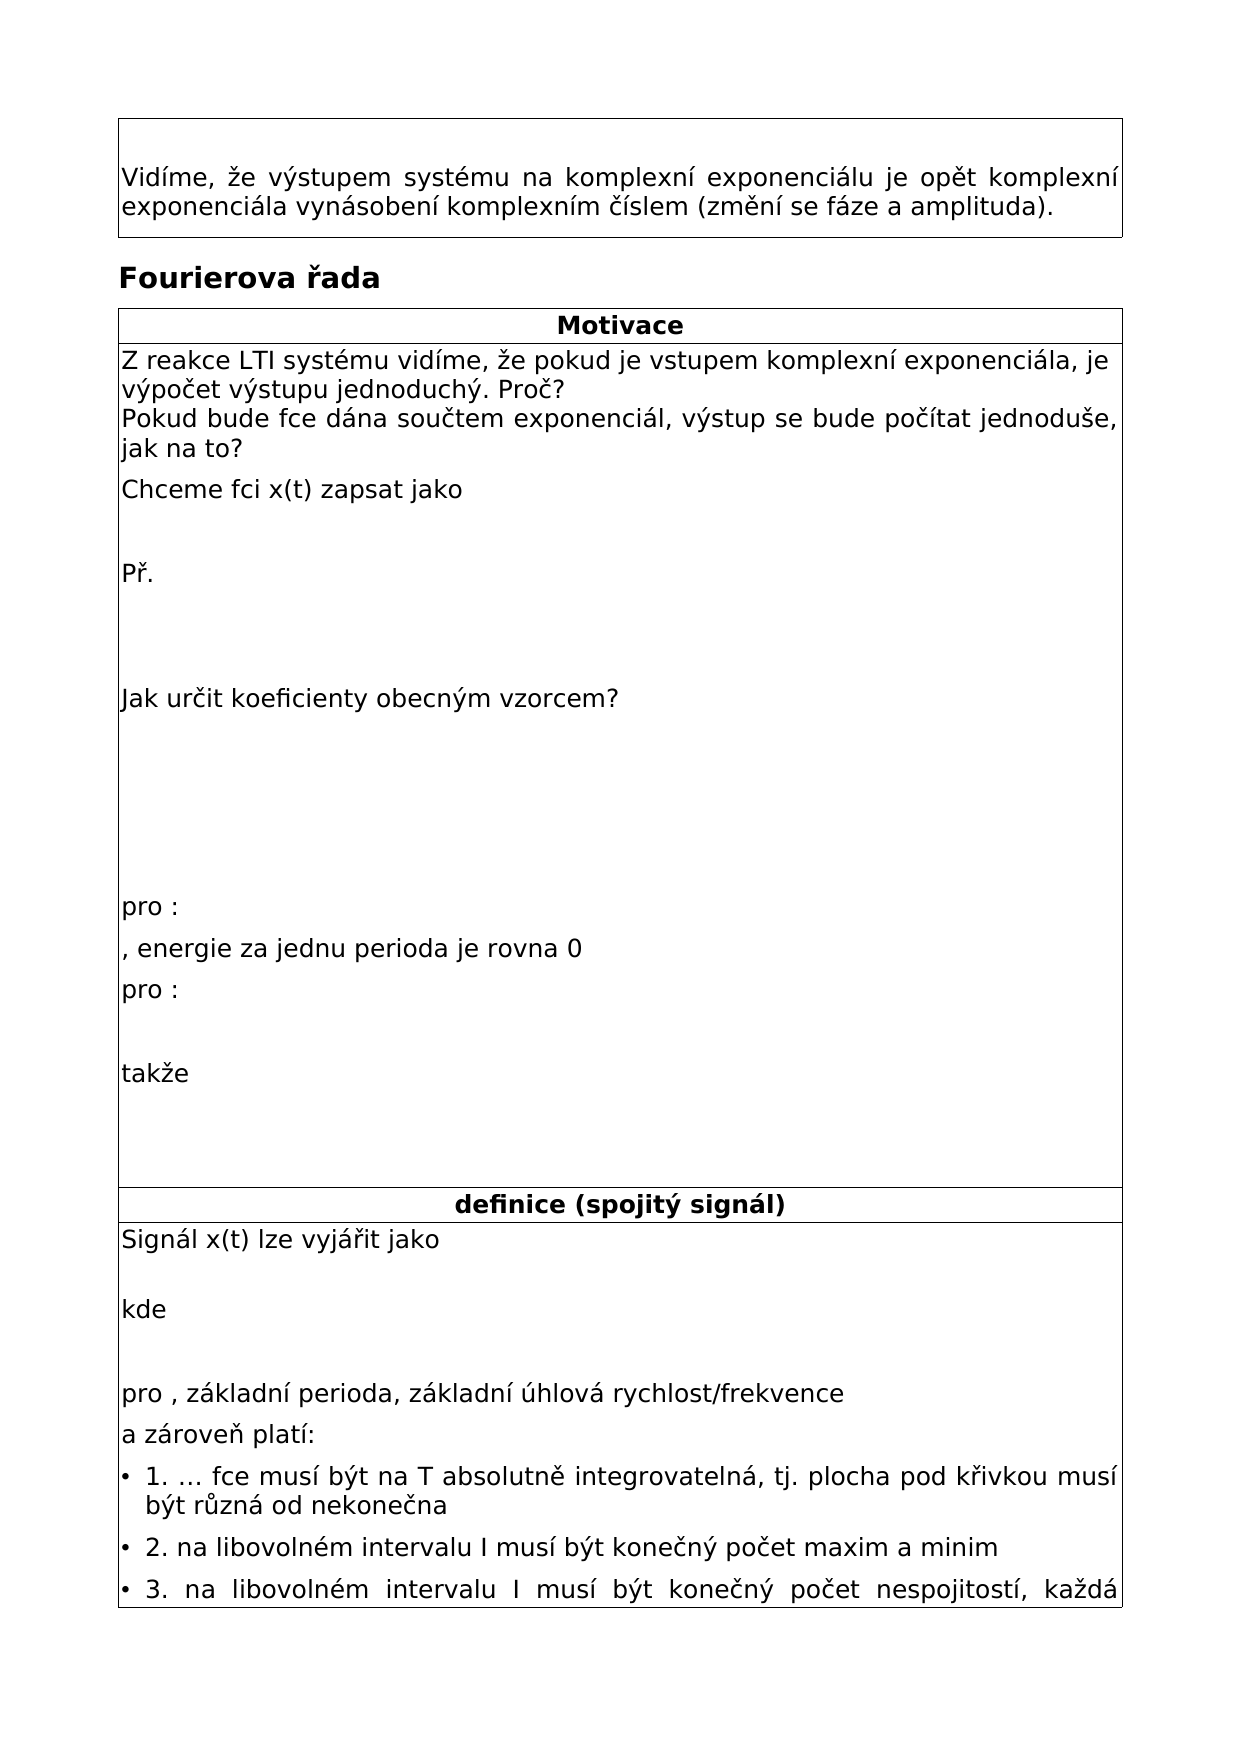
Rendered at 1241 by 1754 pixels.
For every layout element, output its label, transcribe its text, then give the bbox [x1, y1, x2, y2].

table_header definice (spojitý signál) [119, 1188, 1122, 1222]
table_cell Z reakce LTI systému vidíme, že pokud je vstupem komplexní exponenciála, je výpočet výstupu jednoduchý. Proč? Pokud bude fce dána součtem exponenciál, výstup se bude počítat jednoduše, jak na to? Chceme fci x(t) zapsat jako Př. Jak určit koeficienty obecným vzorcem? pro : , energie za jednu perioda je rovna 0 pro : takže [119, 344, 1122, 1187]
table_header Motivace [119, 309, 1122, 343]
table_header Vidíme, že výstupem systému na komplexní exponenciálu je opět komplexní exponenciála vynásobení komplexním číslem (změní se fáze a amplituda). [119, 119, 1122, 237]
subtitle Fourierova řada [118, 262, 1122, 296]
table_cell Signál x(t) lze vyjářit jako kde pro , základní perioda, základní úhlová rychlost/frekvence a zároveň platí: 1. … fce musí být na T absolutně integrovatelná, tj. plocha pod křivkou musí být různá od nekonečna 2. na libovolném intervalu I musí být konečný počet maxim a minim 3. na libovolném intervalu I musí být konečný počet nespojitostí, každá [119, 1223, 1122, 1607]
